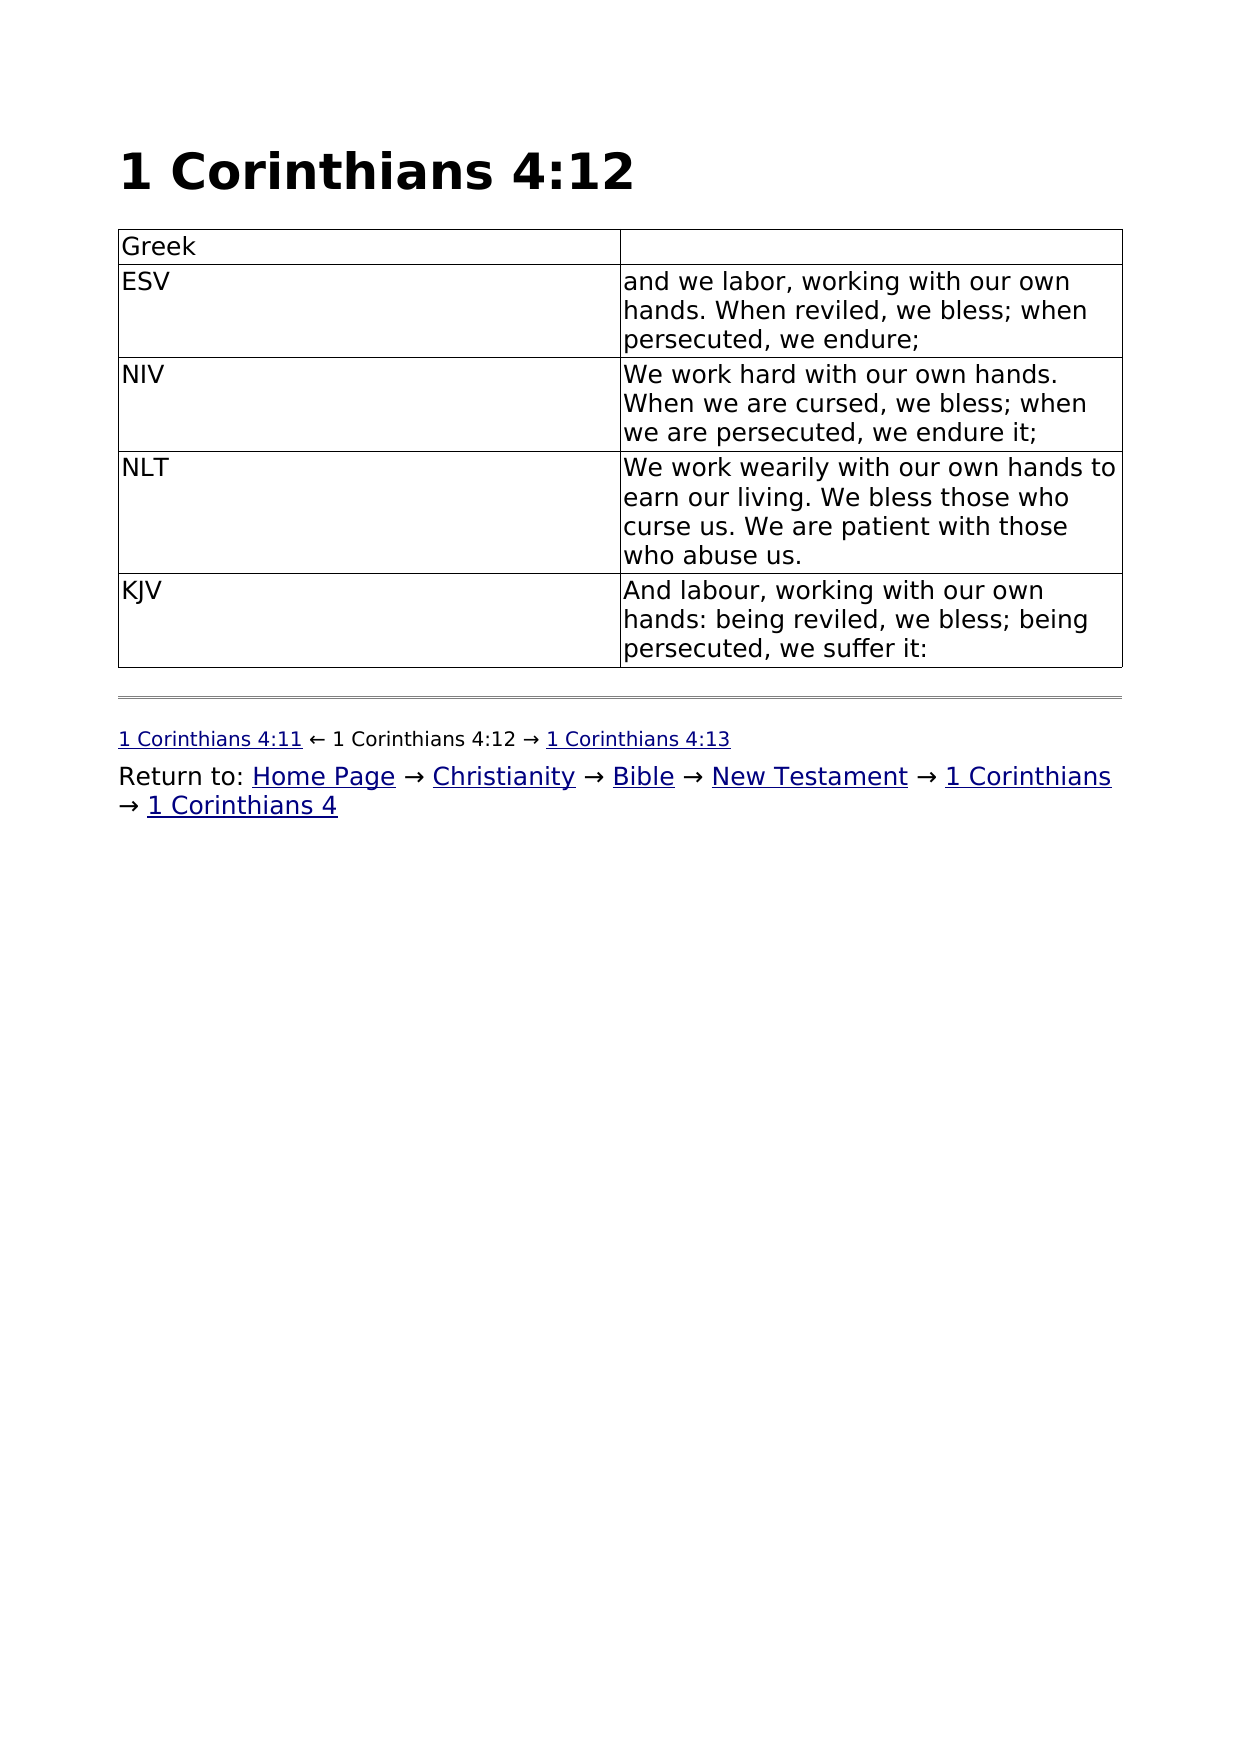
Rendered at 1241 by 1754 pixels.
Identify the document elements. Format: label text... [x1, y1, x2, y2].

text 1 Corinthians 4:11 ← 1 Corinthians 4:12 → 1 Corinthians 4:13 [118, 728, 1122, 762]
table_cell ESV [119, 265, 620, 357]
table_header Greek [119, 230, 620, 264]
subtitle 1 Corinthians 4:12 [118, 143, 1122, 201]
table_cell We work wearily with our own hands to earn our living. We bless those who curse us. We are patient with those who abuse us. [621, 452, 1122, 573]
table_cell NIV [119, 358, 620, 451]
table_cell We work hard with our own hands. When we are cursed, we bless; when we are persecuted, we endure it; [621, 358, 1122, 451]
table_cell NLT [119, 452, 620, 573]
table_header [621, 230, 1122, 264]
text Return to: Home Page → Christianity → Bible → New Testament → 1 Corinthians → 1 Corinthians 4 [118, 762, 1122, 820]
table_cell KJV [119, 574, 620, 667]
table_cell And labour, working with our own hands: being reviled, we bless; being persecuted, we suffer it: [621, 574, 1122, 667]
table_cell and we labor, working with our own hands. When reviled, we bless; when persecuted, we endure; [621, 265, 1122, 357]
